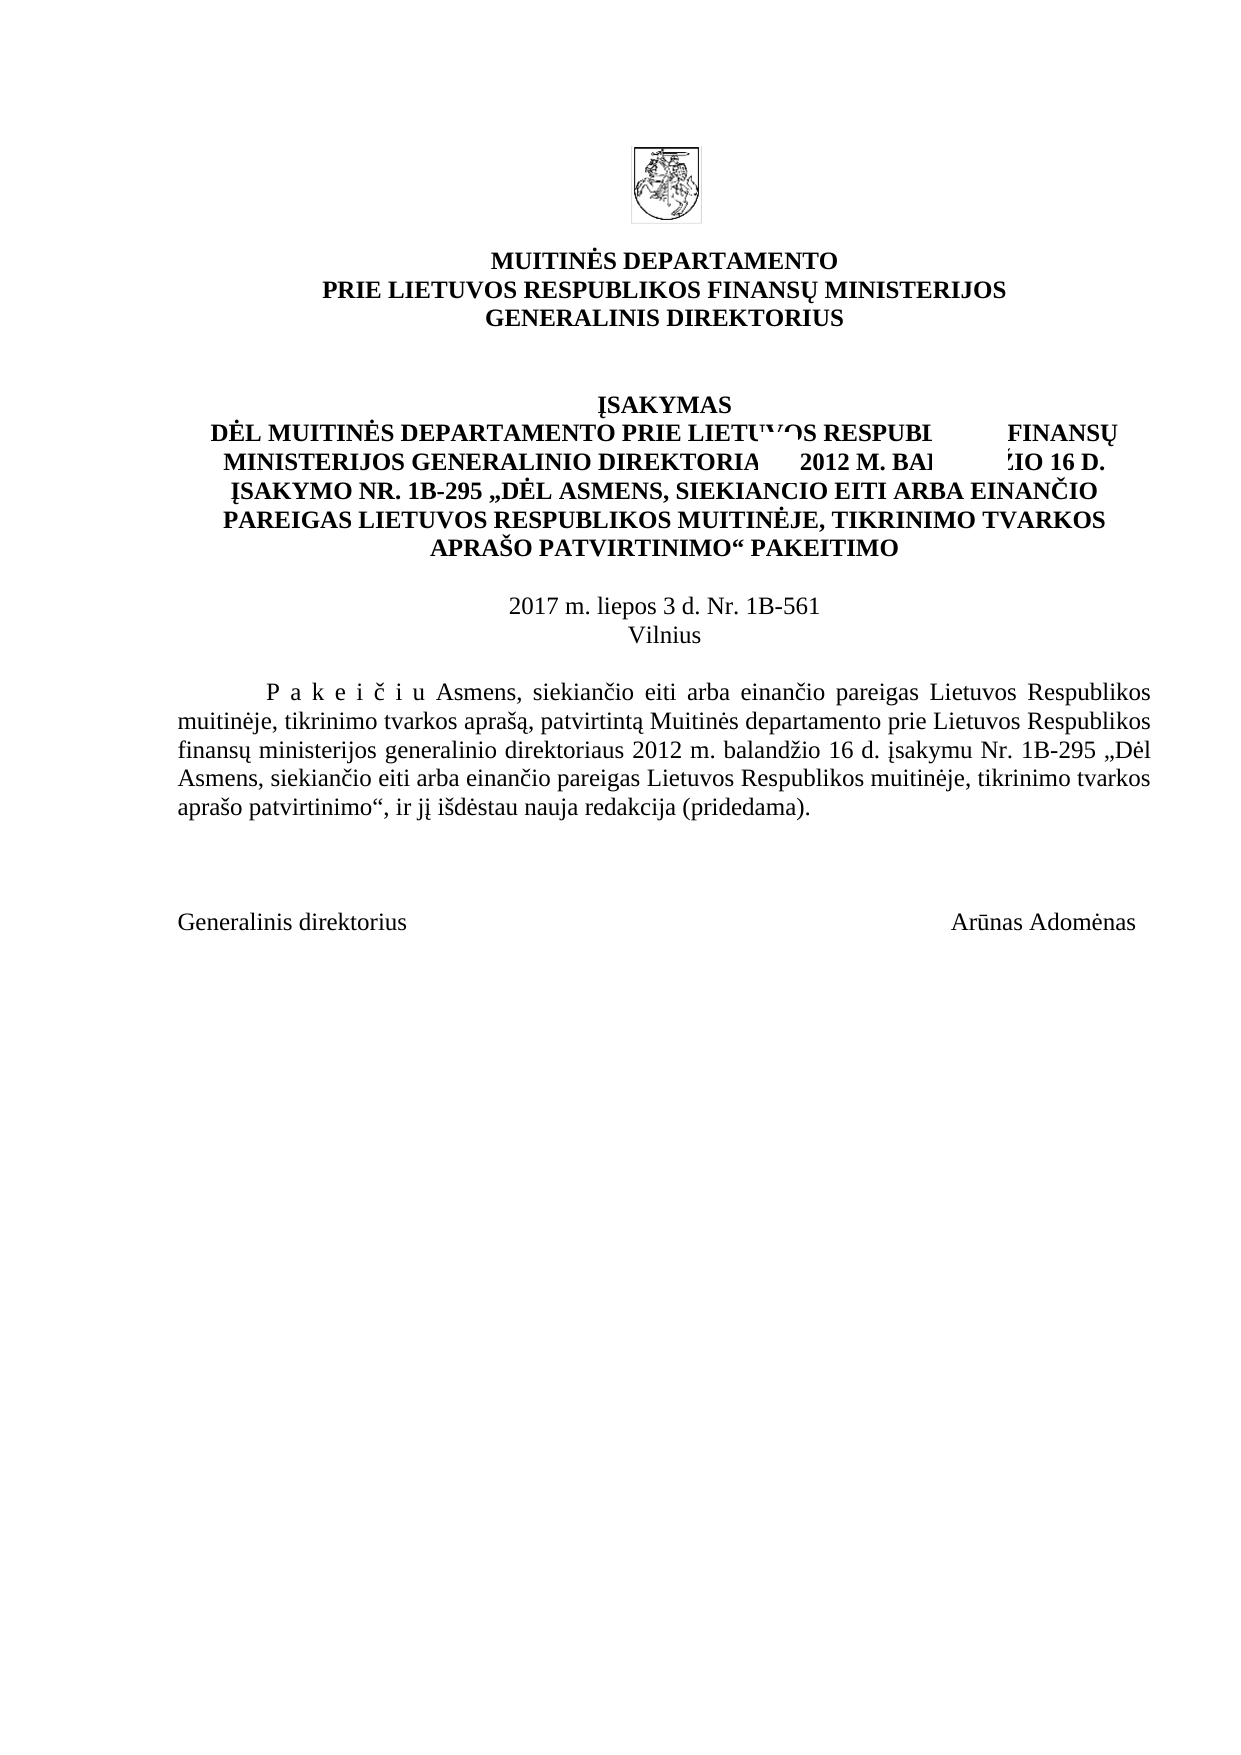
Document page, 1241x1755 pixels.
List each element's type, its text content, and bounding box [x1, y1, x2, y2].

text ĮSAKYMAS [177, 390, 1152, 418]
text DĖL MUITINĖS DEPARTAMENTO PRIE LIETUVOS RESPUBLIKOS FINANSŲ MINISTERIJOS GENERALINIO DIREKTORIAUS 2012 M. BALANDŽIO 16 D. ĮSAKYMO NR. 1B-295 „DĖL ASMENS, SIEKIANČIO EITI ARBA EINANČIO PAREIGAS LIETUVOS RESPUBLIKOS MUITINĖJE, TIKRINIMO TVARKOS APRAŠO PATVIRTINIMO“ PAKEITIMO [177, 418, 1152, 562]
text Vilnius [177, 620, 1152, 648]
text PRIE LIETUVOS RESPUBLIKOS FINANSŲ MINISTERIJOS [932, 396, 1008, 478]
text P a k e i č i u Asmens, siekiančio eiti arba einančio pareigas Lietuvos Respublikos muitinėje, tikrinimo tvarkos aprašą, patvirtintą Muitinės departamento prie Lietuvos Respublikos finansų ministerijos generalinio direktoriaus 2012 m. balandžio 16 d. įsakymu Nr. 1B-295 „Dėl Asmens, siekiančio eiti arba einančio pareigas Lietuvos Respublikos muitinėje, tikrinimo tvarkos aprašo patvirtinimo“, ir jį išdėstau nauja redakcija (pridedama). [177, 677, 1152, 821]
text PRIE LIETUVOS RESPUBLIKOS FINANSŲ MINISTERIJOS [177, 275, 1152, 303]
text Generalinis direktorius Arūnas Adomėnas [177, 907, 1152, 936]
text MUITINĖS DEPARTAMENTO [177, 246, 1152, 275]
text 2017 m. liepos 3 d. Nr. 1B-561 [177, 591, 1152, 620]
text GENERALINIS DIREKTORIUS [177, 303, 1152, 332]
text PRIE LIETUVOS RESPUBLIKOS FINANSŲ MINISTERIJOS [758, 432, 798, 483]
